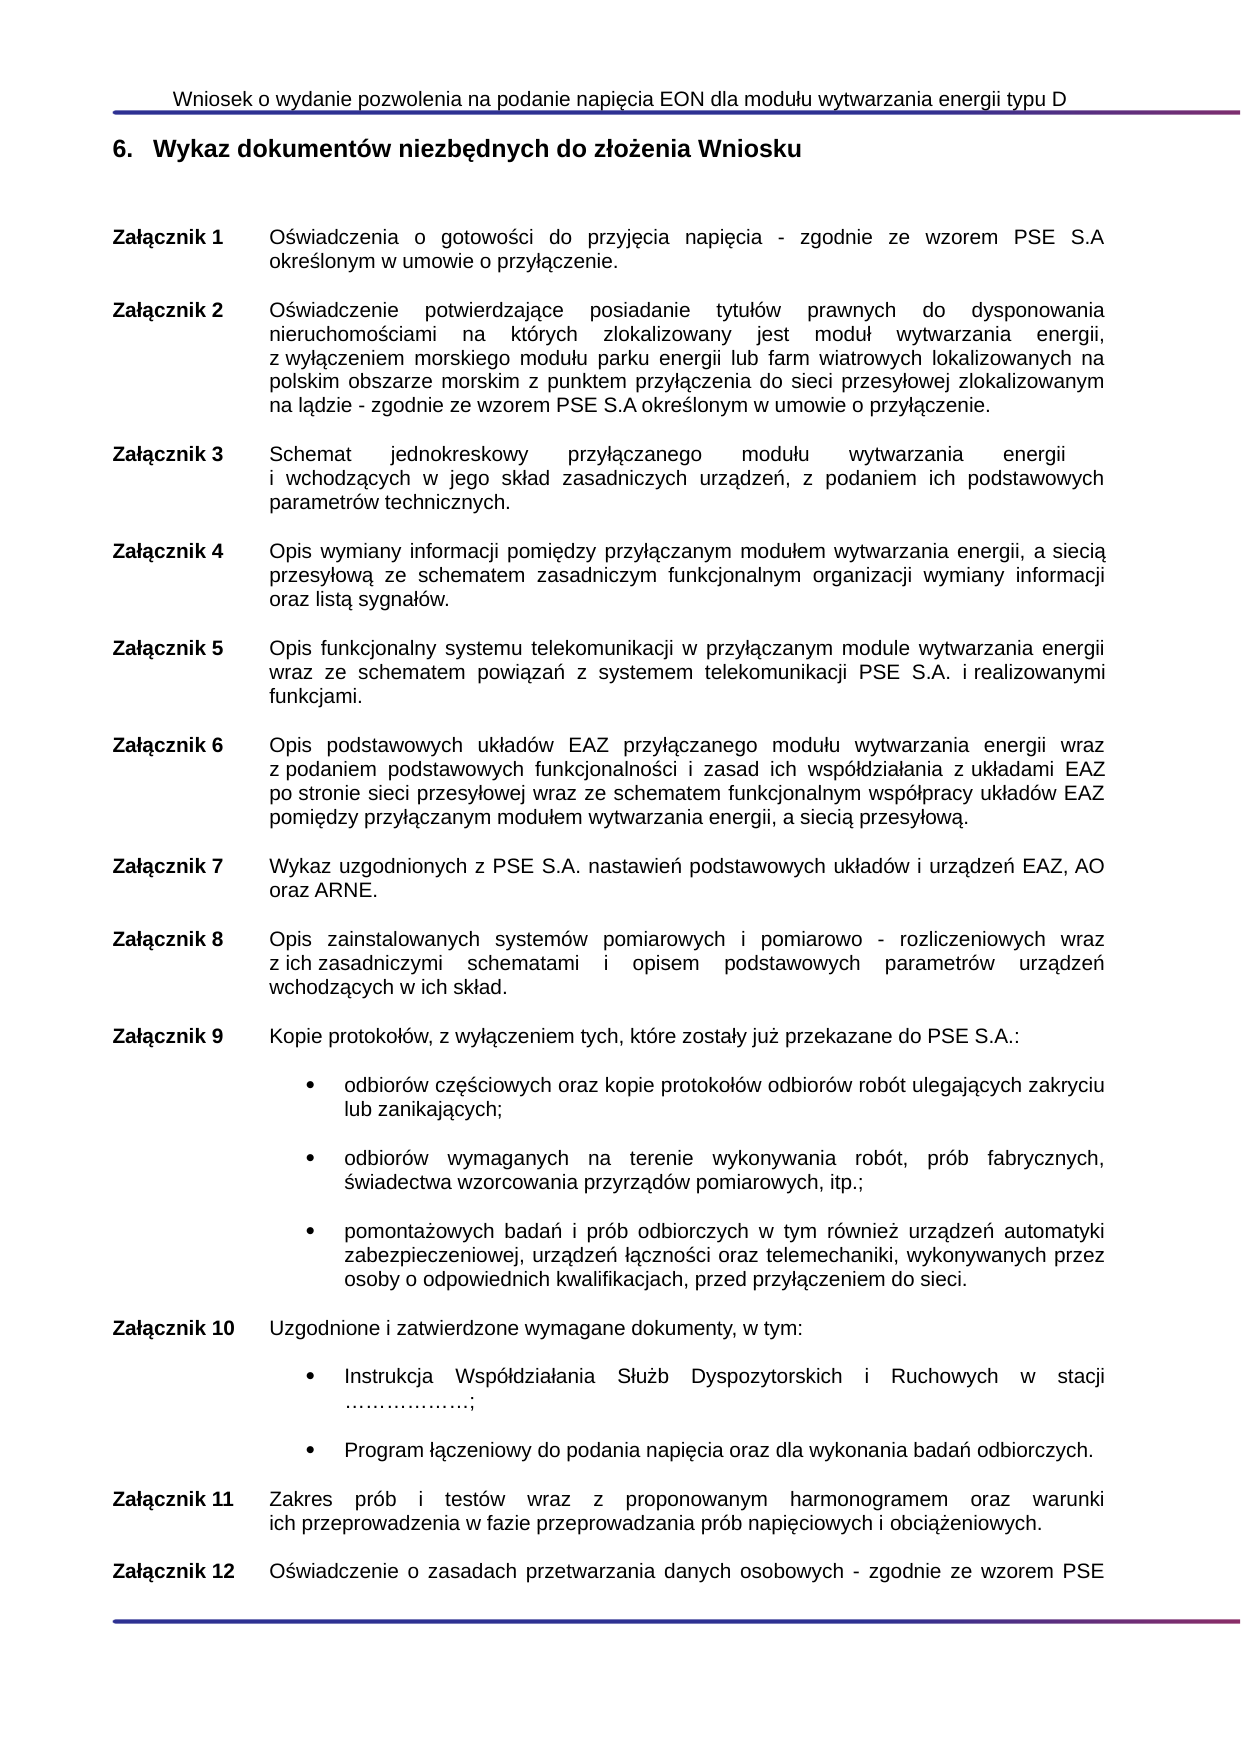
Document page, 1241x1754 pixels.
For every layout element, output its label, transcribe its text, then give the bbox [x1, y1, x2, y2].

table_cell Wykaz uzgodnionych z PSE S.A. nastawień podstawowych układów i urządzeń EAZ, AO oraz ARNE. [258, 829, 1117, 902]
picture [112, 110, 1241, 115]
table_cell Zakres prób i testów wraz z proponowanym harmonogramem oraz warunki ich przeprowadzenia w fazie przeprowadzania prób napięciowych i obciążeniowych. [258, 1461, 1117, 1534]
table_cell Oświadczenie potwierdzające posiadanie tytułów prawnych do dysponowania nieruchomościami na których zlokalizowany jest moduł wytwarzania energii, z wyłączeniem morskiego modułu parku energii lub farm wiatrowych lokalizowanych na polskim obszarze morskim z punktem przyłączenia do sieci przesyłowej zlokalizowanym na lądzie - zgodnie ze wzorem PSE S.A określonym w umowie o przyłączenie. [258, 273, 1117, 417]
table_cell Opis podstawowych układów EAZ przyłączanego modułu wytwarzania energii wraz z podaniem podstawowych funkcjonalności i zasad ich współdziałania z układami EAZ po stronie sieci przesyłowej wraz ze schematem funkcjonalnym współpracy układów EAZ pomiędzy przyłączanym modułem wytwarzania energii, a siecią przesyłową. [258, 708, 1117, 829]
table_cell Schemat jednokreskowy przyłączanego modułu wytwarzania energii i wchodzących w jego skład zasadniczych urządzeń, z podaniem ich podstawowych parametrów technicznych. [258, 417, 1117, 514]
table_cell Załącznik 9 [101, 999, 258, 1290]
table_cell Opis wymiany informacji pomiędzy przyłączanym modułem wytwarzania energii, a siecią przesyłową ze schematem zasadniczym funkcjonalnym organizacji wymiany informacji oraz listą sygnałów. [258, 514, 1117, 611]
table_cell Załącznik 7 [101, 829, 258, 902]
list Wykaz dokumentów niezbędnych do złożenia Wniosku [112, 134, 1128, 163]
table_cell Opis zainstalowanych systemów pomiarowych i pomiarowo - rozliczeniowych wraz z ich zasadniczymi schematami i opisem podstawowych parametrów urządzeń wchodzących w ich skład. [258, 902, 1117, 998]
table_cell Załącznik 8 [101, 902, 258, 998]
table_cell Załącznik 12 [101, 1534, 258, 1583]
table_cell Uzgodnione i zatwierdzone wymagane dokumenty, w tym: Instrukcja Współdziałania Służb Dyspozytorskich i Ruchowych w stacji ………………; Program łączeniowy do podania napięcia oraz dla wykonania badań odbiorczych. [258, 1290, 1117, 1461]
table_cell Oświadczenie o zasadach przetwarzania danych osobowych - zgodnie ze wzorem PSE [258, 1534, 1117, 1583]
table_cell Załącznik 10 [101, 1290, 258, 1461]
table_cell Opis funkcjonalny systemu telekomunikacji w przyłączanym module wytwarzania energii wraz ze schematem powiązań z systemem telekomunikacji PSE S.A. i realizowanymi funkcjami. [258, 611, 1117, 708]
table_header Oświadczenia o gotowości do przyjęcia napięcia - zgodnie ze wzorem PSE S.A określonym w umowie o przyłączenie. [258, 200, 1117, 272]
table_cell Załącznik 2 [101, 273, 258, 417]
table_cell Kopie protokołów, z wyłączeniem tych, które zostały już przekazane do PSE S.A.: odbiorów częściowych oraz kopie protokołów odbiorów robót ulegających zakryciu lub zanikających; odbiorów wymaganych na terenie wykonywania robót, prób fabrycznych, świadectwa wzorcowania przyrządów pomiarowych, itp.; pomontażowych badań i prób odbiorczych w tym również urządzeń automatyki zabezpieczeniowej, urządzeń łączności oraz telemechaniki, wykonywanych przez osoby o odpowiednich kwalifikacjach, przed przyłączeniem do sieci. [258, 999, 1117, 1290]
table_cell Załącznik 5 [101, 611, 258, 708]
table_cell Załącznik 11 [101, 1461, 258, 1534]
table_header Załącznik 1 [101, 200, 258, 272]
picture [112, 1619, 1241, 1624]
table_cell Załącznik 6 [101, 708, 258, 829]
table_cell Załącznik 3 [101, 417, 258, 514]
table_cell Załącznik 4 [101, 514, 258, 611]
